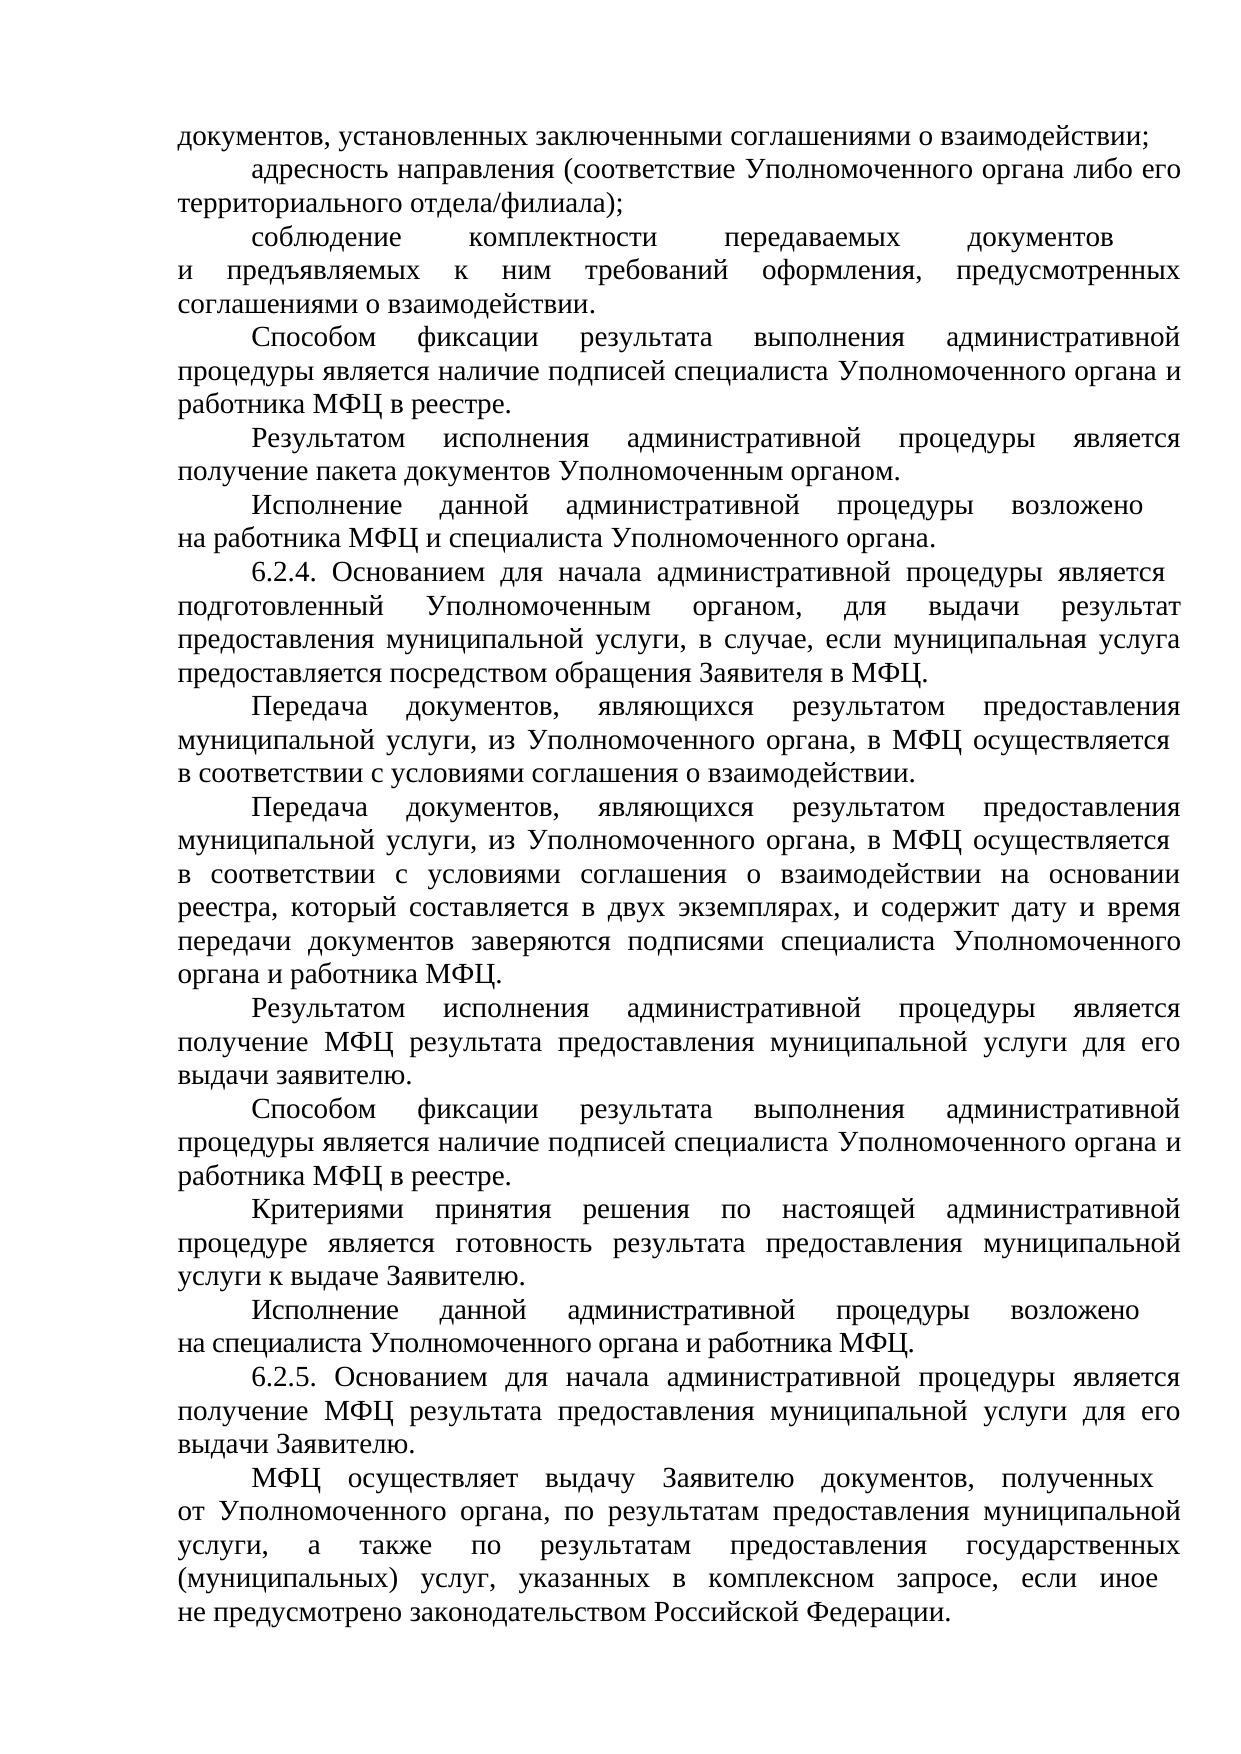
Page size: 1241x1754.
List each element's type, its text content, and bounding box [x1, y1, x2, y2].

text Способом фиксации результата выполнения административной процедуры является наличие подписей специалиста Уполномоченного органа и работника МФЦ в реестре. [177, 1091, 1181, 1191]
text МФЦ осуществляет выдачу Заявителю документов, полученных от Уполномоченного органа, по результатам предоставления муниципальной услуги, а также по результатам предоставления государственных (муниципальных) услуг, указанных в комплексном запросе, если иное не предусмотрено законодательством Российской Федерации. [177, 1460, 1181, 1627]
text Результатом исполнения административной процедуры является получение пакета документов Уполномоченным органом. [177, 420, 1181, 487]
text Способом фиксации результата выполнения административной процедуры является наличие подписей специалиста Уполномоченного органа и работника МФЦ в реестре. [177, 319, 1181, 420]
text Передача документов, являющихся результатом предоставления муниципальной услуги, из Уполномоченного органа, в МФЦ осуществляется в соответствии с условиями соглашения о взаимодействии на основании реестра, который составляется в двух экземплярах, и содержит дату и время передачи документов заверяются подписями специалиста Уполномоченного органа и работника МФЦ. [177, 789, 1181, 990]
text документов, установленных заключенными соглашениями о взаимодействии; [177, 118, 1181, 152]
text адресность направления (соответствие Уполномоченного органа либо его территориального отдела/филиала); [177, 152, 1181, 219]
text Результатом исполнения административной процедуры является получение МФЦ результата предоставления муниципальной услуги для его выдачи заявителю. [177, 990, 1181, 1091]
text 6.2.4. Основанием для начала административной процедуры является подготовленный Уполномоченным органом, для выдачи результат предоставления муниципальной услуги, в случае, если муниципальная услуга предоставляется посредством обращения Заявителя в МФЦ. [177, 554, 1181, 688]
text Передача документов, являющихся результатом предоставления муниципальной услуги, из Уполномоченного органа, в МФЦ осуществляется в соответствии с условиями соглашения о взаимодействии. [177, 688, 1181, 789]
text соблюдение комплектности передаваемых документов и предъявляемых к ним требований оформления, предусмотренных соглашениями о взаимодействии. [177, 219, 1181, 319]
text 6.2.5. Основанием для начала административной процедуры является получение МФЦ результата предоставления муниципальной услуги для его выдачи Заявителю. [177, 1359, 1181, 1460]
text Критериями принятия решения по настоящей административной процедуре является готовность результата предоставления муниципальной услуги к выдаче Заявителю. [177, 1191, 1181, 1292]
text Исполнение данной административной процедуры возложено на работника МФЦ и специалиста Уполномоченного органа. [177, 487, 1181, 554]
text Исполнение данной административной процедуры возложено на специалиста Уполномоченного органа и работника МФЦ. [177, 1292, 1181, 1359]
